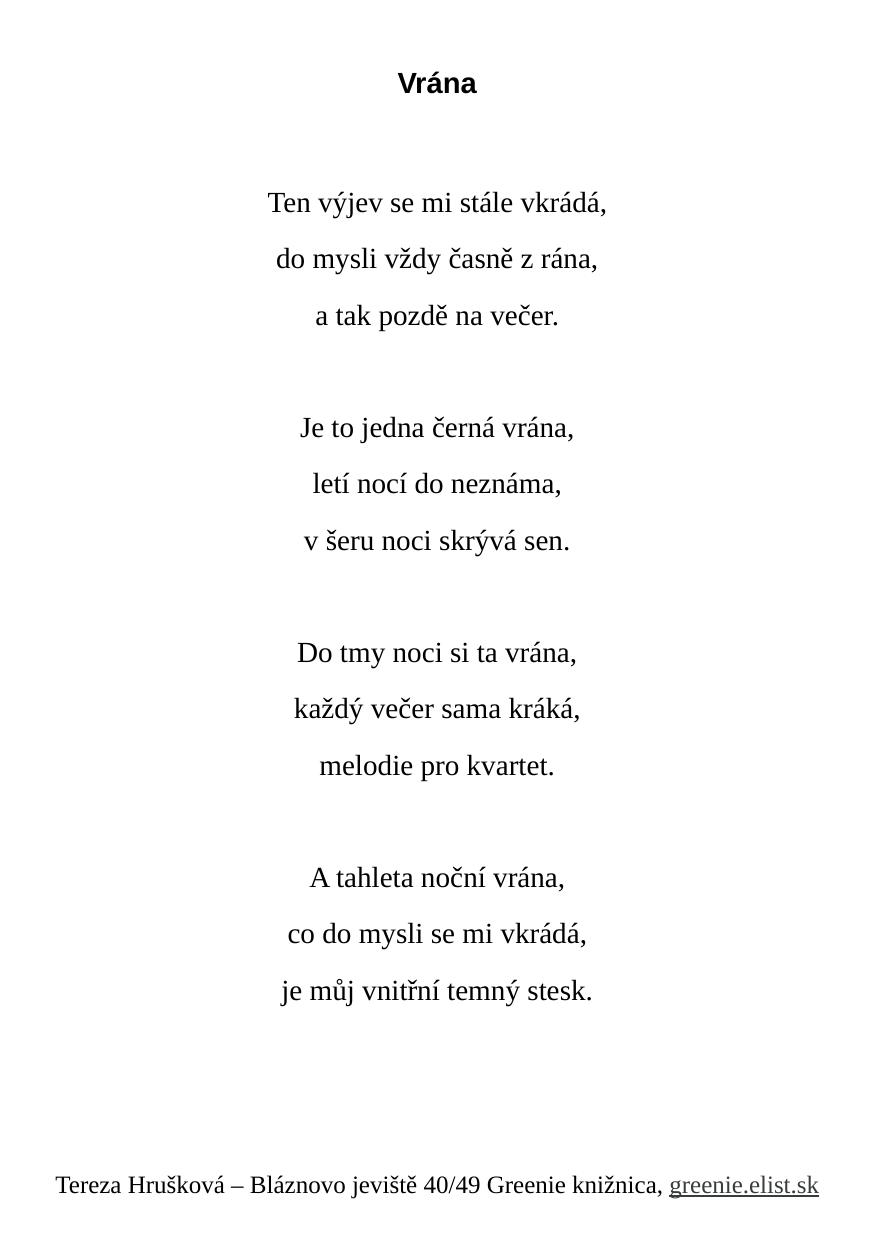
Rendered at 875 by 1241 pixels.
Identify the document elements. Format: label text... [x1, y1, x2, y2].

text co do mysli se mi vkrádá, [41, 917, 833, 950]
text je můj vnitřní temný stesk. [41, 973, 833, 1006]
text melodie pro kvartet. [41, 748, 833, 781]
subtitle Vrána [41, 66, 833, 100]
text do mysli vždy časně z rána, [41, 242, 833, 275]
text Ten výjev se mi stále vkrádá, [41, 185, 833, 219]
text v šeru noci skrývá sen. [41, 523, 833, 556]
text a tak pozdě na večer. [41, 298, 833, 331]
text každý večer sama kráká, [41, 692, 833, 725]
text Je to jedna černá vrána, [41, 410, 833, 444]
text A tahleta noční vrána, [41, 860, 833, 894]
text Do tmy noci si ta vrána, [41, 635, 833, 669]
text letí nocí do neznáma, [41, 467, 833, 500]
